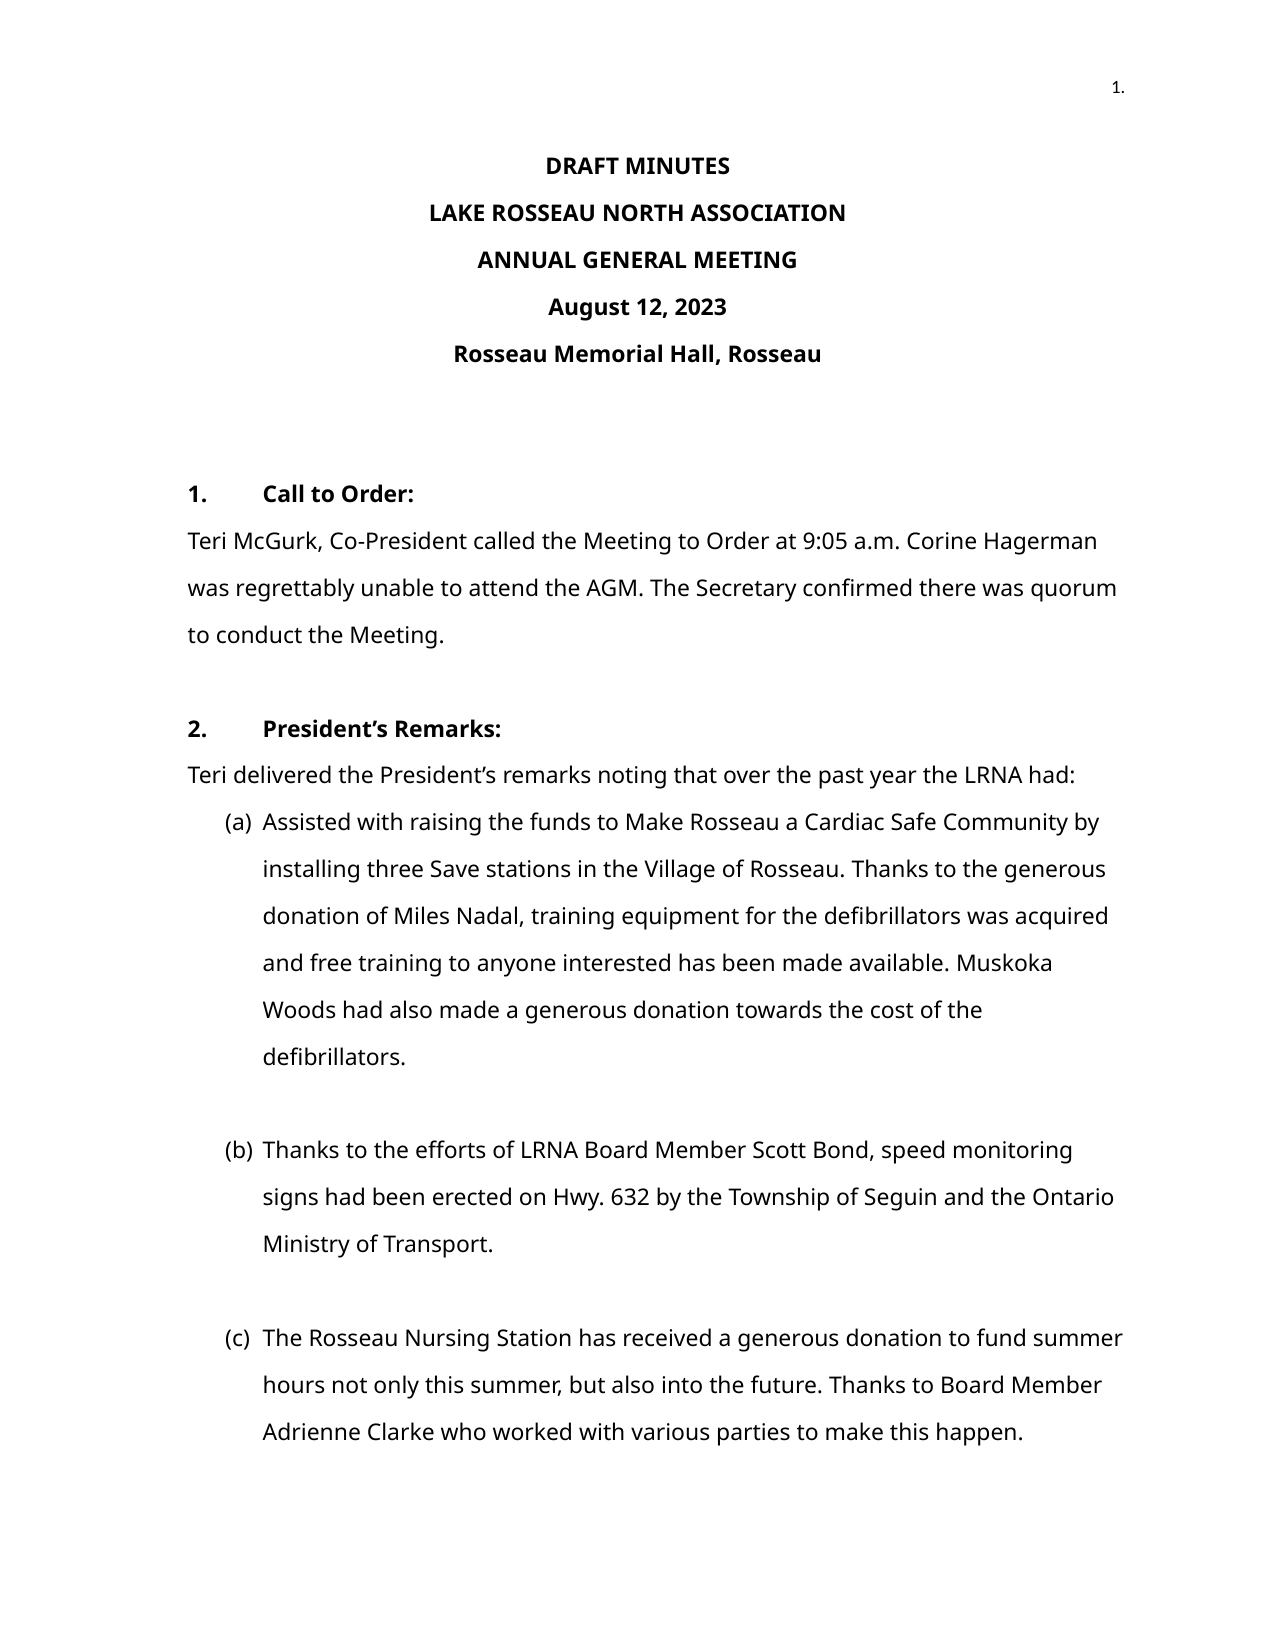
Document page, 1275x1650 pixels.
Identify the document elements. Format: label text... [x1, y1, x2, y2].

list The Rosseau Nursing Station has received a generous donation to fund summer hours not only this summer, but also into the future. Thanks to Board Member Adrienne Clarke who worked with various parties to make this happen. [225, 1322, 1125, 1447]
text August 12, 2023 [150, 291, 1125, 322]
list Teri delivered the President’s remarks noting that over the past year the LRNA had: [187, 759, 1125, 791]
text DRAFT MINUTES [150, 150, 1125, 181]
text LAKE ROSSEAU NORTH ASSOCIATION [150, 197, 1125, 228]
list President’s Remarks: [187, 712, 1125, 744]
list Call to Order: [187, 478, 1125, 509]
list Thanks to the efforts of LRNA Board Member Scott Bond, speed monitoring signs had been erected on Hwy. 632 by the Township of Seguin and the Ontario Ministry of Transport. [225, 1134, 1125, 1259]
list Teri McGurk, Co-President called the Meeting to Order at 9:05 a.m. Corine Hagerman was regrettably unable to attend the AGM. The Secretary confirmed there was quorum to conduct the Meeting. [187, 525, 1125, 650]
list Assisted with raising the funds to Make Rosseau a Cardiac Safe Community by installing three Save stations in the Village of Rosseau. Thanks to the generous donation of Miles Nadal, training equipment for the defibrillators was acquired and free training to anyone interested has been made available. Muskoka Woods had also made a generous donation towards the cost of the defibrillators. [225, 806, 1125, 1072]
text ANNUAL GENERAL MEETING [150, 244, 1125, 275]
text Rosseau Memorial Hall, Rosseau [150, 337, 1125, 369]
